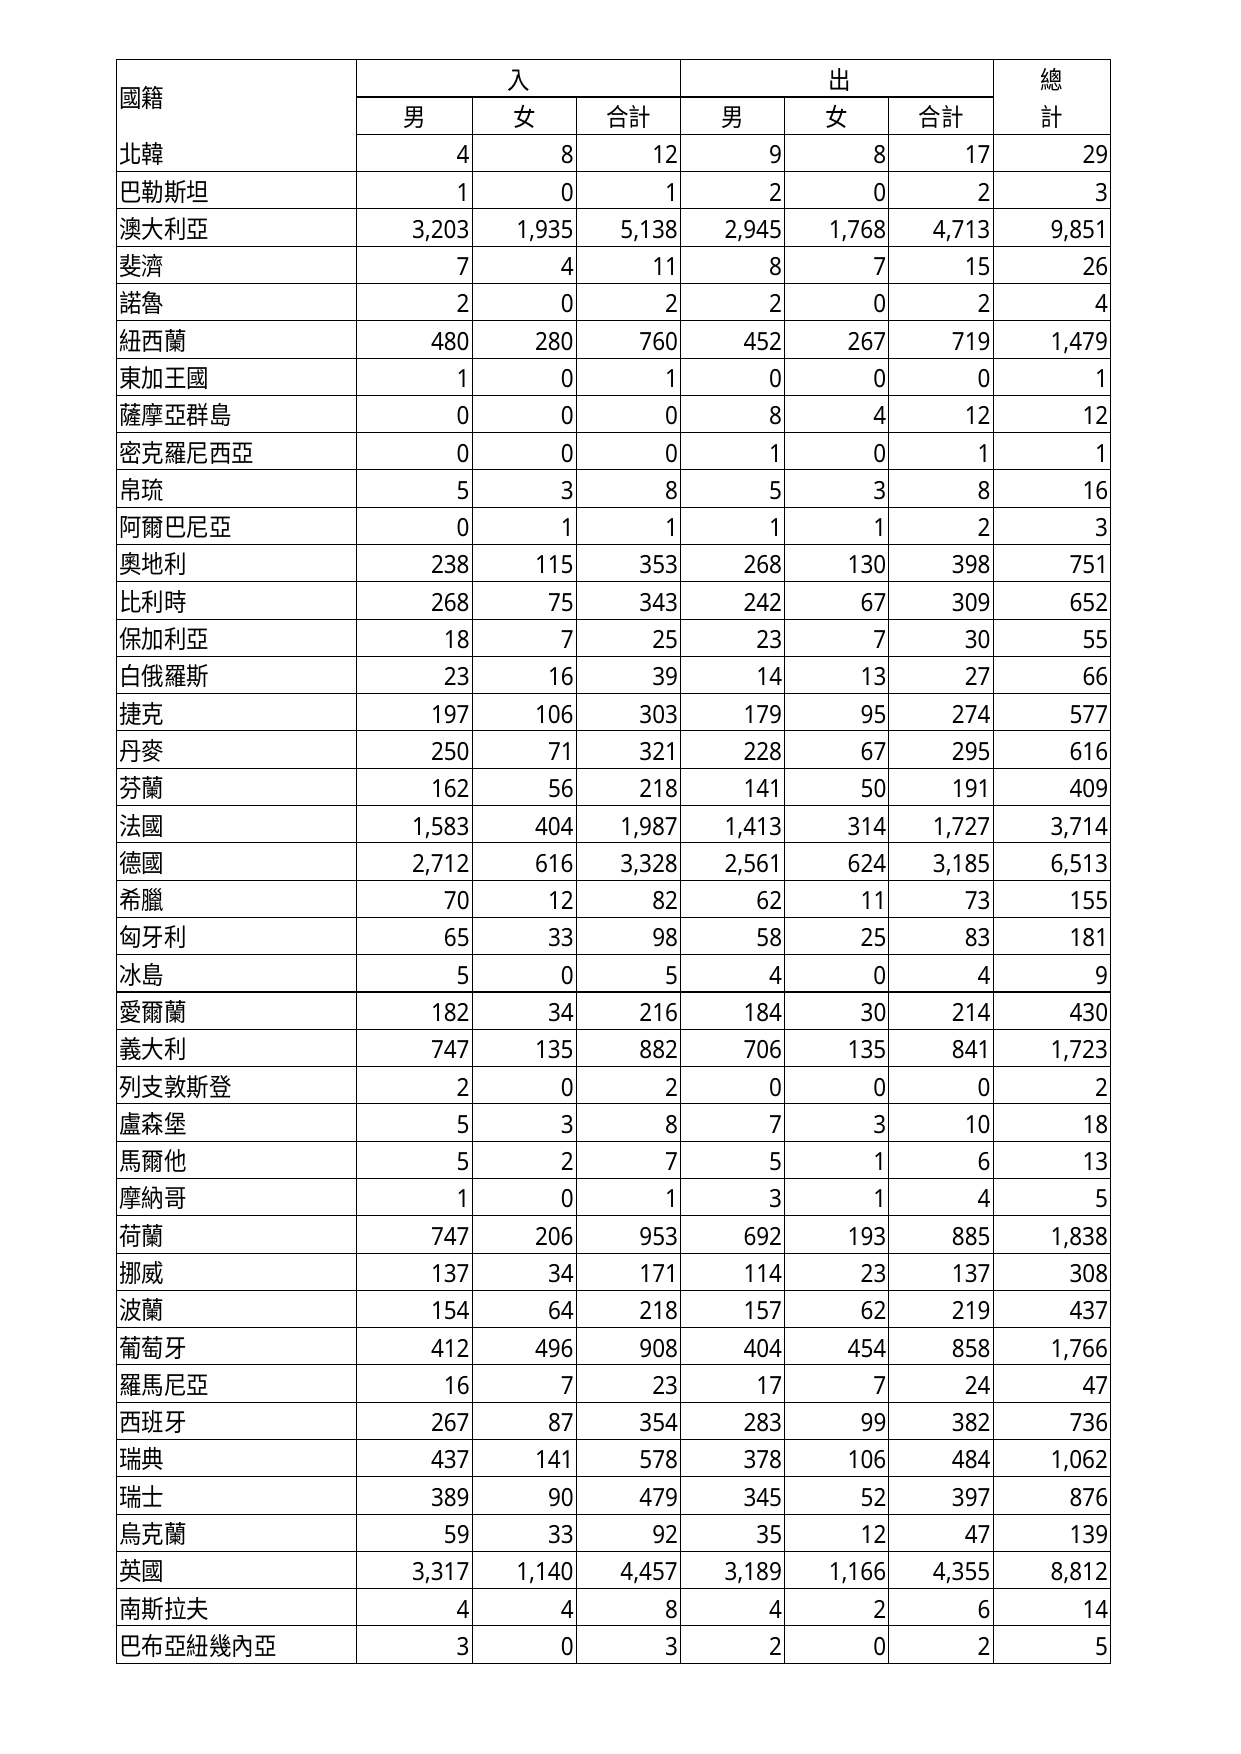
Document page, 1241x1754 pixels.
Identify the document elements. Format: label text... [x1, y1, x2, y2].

table_cell 2 [577, 1067, 680, 1103]
table_cell 274 [889, 694, 993, 730]
table_cell 1,413 [681, 806, 784, 842]
table_cell 452 [681, 321, 784, 357]
table_cell 267 [357, 1403, 472, 1439]
table_cell 奧地利 [117, 545, 356, 581]
table_cell 7 [785, 620, 888, 656]
table_cell 17 [889, 135, 993, 171]
table_cell 437 [994, 1291, 1110, 1327]
table_cell 瑞士 [117, 1477, 356, 1513]
table_cell 616 [994, 731, 1110, 768]
table_cell 354 [577, 1403, 680, 1439]
table_cell 378 [681, 1440, 784, 1476]
table_cell 4 [357, 1589, 472, 1625]
table_cell 9,851 [994, 209, 1110, 246]
table_cell 合計 [577, 98, 680, 134]
table_cell 0 [473, 955, 576, 991]
table_cell 愛爾蘭 [117, 993, 356, 1029]
table_cell 巴布亞紐幾內亞 [117, 1626, 356, 1663]
table_cell 0 [473, 284, 576, 320]
table_cell 8 [681, 396, 784, 432]
table_cell 2 [889, 172, 993, 208]
table_cell 2 [681, 172, 784, 208]
table_cell 58 [681, 918, 784, 954]
table_cell 挪威 [117, 1254, 356, 1290]
table_cell 303 [577, 694, 680, 730]
table_cell 2 [889, 508, 993, 544]
table_cell 0 [357, 433, 472, 469]
table_cell 99 [785, 1403, 888, 1439]
table_cell 希臘 [117, 881, 356, 917]
table_cell 3 [473, 1104, 576, 1141]
table_cell 4,713 [889, 209, 993, 246]
table_cell 308 [994, 1254, 1110, 1290]
table_cell 30 [889, 620, 993, 656]
table_cell 7 [357, 247, 472, 283]
table_cell 男 [681, 98, 784, 134]
table_cell 66 [994, 657, 1110, 693]
table_cell 50 [785, 769, 888, 805]
table_cell 羅馬尼亞 [117, 1365, 356, 1402]
table_cell 184 [681, 993, 784, 1029]
table_cell 23 [577, 1365, 680, 1402]
table_cell 157 [681, 1291, 784, 1327]
table_cell 34 [473, 993, 576, 1029]
table_cell 437 [357, 1440, 472, 1476]
table_cell 3 [994, 508, 1110, 544]
table_cell 4 [785, 396, 888, 432]
table_cell 帛琉 [117, 470, 356, 507]
table_cell 13 [994, 1142, 1110, 1178]
table_cell 2,712 [357, 843, 472, 879]
table_cell 諾魯 [117, 284, 356, 320]
table_cell 62 [681, 881, 784, 917]
table_cell 24 [889, 1365, 993, 1402]
table_cell 2 [785, 1589, 888, 1625]
table_cell 1 [681, 433, 784, 469]
table_cell 67 [785, 731, 888, 768]
table_cell 5 [681, 1142, 784, 1178]
table_cell 3,714 [994, 806, 1110, 842]
table_cell 丹麥 [117, 731, 356, 768]
table_cell 238 [357, 545, 472, 581]
table_cell 4,457 [577, 1552, 680, 1588]
table_cell 0 [681, 359, 784, 395]
table_cell 8 [889, 470, 993, 507]
table_cell 1 [473, 508, 576, 544]
table_cell 876 [994, 1477, 1110, 1513]
table_cell 男 [357, 98, 472, 134]
table_cell 2 [994, 1067, 1110, 1103]
table_cell 841 [889, 1030, 993, 1066]
table_cell 8 [577, 1104, 680, 1141]
table_cell 比利時 [117, 582, 356, 618]
table_cell 3,185 [889, 843, 993, 879]
table_cell 0 [785, 172, 888, 208]
table_cell 280 [473, 321, 576, 357]
table_cell 葡萄牙 [117, 1328, 356, 1364]
table_cell 760 [577, 321, 680, 357]
table_cell 0 [473, 1067, 576, 1103]
table_cell 882 [577, 1030, 680, 1066]
table_cell 12 [994, 396, 1110, 432]
table_cell 瑞典 [117, 1440, 356, 1476]
table_cell 652 [994, 582, 1110, 618]
table_cell 18 [994, 1104, 1110, 1141]
table_cell 14 [681, 657, 784, 693]
table_cell 82 [577, 881, 680, 917]
table_cell 12 [473, 881, 576, 917]
table_cell 3,317 [357, 1552, 472, 1588]
table_cell 馬爾他 [117, 1142, 356, 1178]
table_cell 1,479 [994, 321, 1110, 357]
table_cell 6,513 [994, 843, 1110, 879]
table_cell 181 [994, 918, 1110, 954]
table_cell 39 [577, 657, 680, 693]
table_cell 33 [473, 918, 576, 954]
table_cell 106 [473, 694, 576, 730]
table_cell 8 [473, 135, 576, 171]
table_cell 1 [994, 433, 1110, 469]
table_cell 2 [889, 1626, 993, 1663]
table_cell 6 [889, 1589, 993, 1625]
table_cell 3,203 [357, 209, 472, 246]
table_header 入 [357, 60, 680, 96]
table_cell 295 [889, 731, 993, 768]
table_cell 5 [994, 1626, 1110, 1663]
table_cell 12 [889, 396, 993, 432]
table_cell 283 [681, 1403, 784, 1439]
table_cell 268 [681, 545, 784, 581]
table_cell 130 [785, 545, 888, 581]
table_cell 荷蘭 [117, 1216, 356, 1252]
table_cell 29 [994, 135, 1110, 171]
table_cell 5 [681, 470, 784, 507]
table_cell 214 [889, 993, 993, 1029]
table_cell 2 [577, 284, 680, 320]
table_cell 747 [357, 1216, 472, 1252]
table_cell 0 [785, 284, 888, 320]
table_cell 保加利亞 [117, 620, 356, 656]
table_cell 115 [473, 545, 576, 581]
table_header 出 [681, 60, 993, 96]
table_cell 73 [889, 881, 993, 917]
table_cell 芬蘭 [117, 769, 356, 805]
table_cell 62 [785, 1291, 888, 1327]
table_cell 12 [577, 135, 680, 171]
table_cell 7 [785, 1365, 888, 1402]
table_cell 135 [473, 1030, 576, 1066]
table_cell 484 [889, 1440, 993, 1476]
table_cell 26 [994, 247, 1110, 283]
table_cell 71 [473, 731, 576, 768]
table_cell 冰島 [117, 955, 356, 991]
table_cell 2 [473, 1142, 576, 1178]
table_cell 412 [357, 1328, 472, 1364]
table_cell 1,766 [994, 1328, 1110, 1364]
table_cell 193 [785, 1216, 888, 1252]
table_cell 8 [785, 135, 888, 171]
table_cell 4 [357, 135, 472, 171]
table_cell 0 [473, 172, 576, 208]
table_cell 141 [681, 769, 784, 805]
table_cell 64 [473, 1291, 576, 1327]
table_cell 12 [785, 1515, 888, 1551]
table_cell 3,328 [577, 843, 680, 879]
table_cell 11 [577, 247, 680, 283]
table_cell 0 [785, 1067, 888, 1103]
table_cell 5 [357, 1142, 472, 1178]
table_cell 白俄羅斯 [117, 657, 356, 693]
table_cell 59 [357, 1515, 472, 1551]
table_cell 106 [785, 1440, 888, 1476]
table_cell 2 [681, 1626, 784, 1663]
table_cell 15 [889, 247, 993, 283]
table_cell 624 [785, 843, 888, 879]
table_cell 3 [994, 172, 1110, 208]
table_cell 波蘭 [117, 1291, 356, 1327]
table_cell 1,723 [994, 1030, 1110, 1066]
table_cell 5 [577, 955, 680, 991]
table_cell 1 [357, 172, 472, 208]
table_cell 250 [357, 731, 472, 768]
table_cell 0 [357, 508, 472, 544]
table_cell 404 [681, 1328, 784, 1364]
table_cell 30 [785, 993, 888, 1029]
table_cell 7 [681, 1104, 784, 1141]
table_cell 25 [577, 620, 680, 656]
table_cell 4 [473, 1589, 576, 1625]
table_cell 16 [357, 1365, 472, 1402]
table_cell 692 [681, 1216, 784, 1252]
table_cell 0 [473, 1626, 576, 1663]
table_cell 27 [889, 657, 993, 693]
table_cell 33 [473, 1515, 576, 1551]
table_cell 3 [785, 1104, 888, 1141]
table_cell 0 [785, 955, 888, 991]
table_cell 3 [473, 470, 576, 507]
table_cell 114 [681, 1254, 784, 1290]
table_cell 179 [681, 694, 784, 730]
table_cell 7 [785, 247, 888, 283]
table_cell 719 [889, 321, 993, 357]
table_cell 英國 [117, 1552, 356, 1588]
table_cell 13 [785, 657, 888, 693]
table_cell 法國 [117, 806, 356, 842]
table_cell 154 [357, 1291, 472, 1327]
table_cell 577 [994, 694, 1110, 730]
table_cell 162 [357, 769, 472, 805]
table_cell 1 [577, 1179, 680, 1215]
table_cell 23 [357, 657, 472, 693]
table_cell 烏克蘭 [117, 1515, 356, 1551]
table_cell 1 [357, 359, 472, 395]
table_cell 0 [889, 1067, 993, 1103]
table_cell 1 [577, 359, 680, 395]
table_cell 0 [473, 396, 576, 432]
table_cell 268 [357, 582, 472, 618]
table_cell 736 [994, 1403, 1110, 1439]
table_cell 35 [681, 1515, 784, 1551]
table_cell 1 [785, 508, 888, 544]
table_cell 3 [357, 1626, 472, 1663]
table_cell 4 [681, 1589, 784, 1625]
table_cell 5 [357, 470, 472, 507]
table_cell 列支敦斯登 [117, 1067, 356, 1103]
table_cell 匈牙利 [117, 918, 356, 954]
table_cell 南斯拉夫 [117, 1589, 356, 1625]
table_cell 52 [785, 1477, 888, 1513]
table_cell 454 [785, 1328, 888, 1364]
table_cell 343 [577, 582, 680, 618]
table_cell 摩納哥 [117, 1179, 356, 1215]
table_cell 北韓 [117, 134, 356, 171]
table_cell 16 [473, 657, 576, 693]
table_header 總 [994, 60, 1110, 96]
table_cell 141 [473, 1440, 576, 1476]
table_cell 23 [681, 620, 784, 656]
table_cell 9 [681, 135, 784, 171]
table_cell 7 [473, 620, 576, 656]
table_cell 496 [473, 1328, 576, 1364]
table_cell 0 [577, 433, 680, 469]
table_cell 56 [473, 769, 576, 805]
table_cell 1 [357, 1179, 472, 1215]
table_cell 密克羅尼西亞 [117, 433, 356, 469]
table_cell 480 [357, 321, 472, 357]
table_cell 219 [889, 1291, 993, 1327]
table_cell 7 [577, 1142, 680, 1178]
table_cell 0 [473, 359, 576, 395]
table_cell 捷克 [117, 694, 356, 730]
table_cell 0 [785, 433, 888, 469]
table_cell 2 [889, 284, 993, 320]
table_cell 706 [681, 1030, 784, 1066]
table_cell 女 [473, 98, 576, 134]
table_cell 1,935 [473, 209, 576, 246]
table_cell 47 [889, 1515, 993, 1551]
table_cell 953 [577, 1216, 680, 1252]
table_cell 8 [577, 1589, 680, 1625]
table_cell 5,138 [577, 209, 680, 246]
table_cell 353 [577, 545, 680, 581]
table_cell 398 [889, 545, 993, 581]
table_header 國籍 [117, 60, 356, 134]
table_cell 16 [994, 470, 1110, 507]
table_cell 0 [785, 359, 888, 395]
table_cell 409 [994, 769, 1110, 805]
table_cell 0 [577, 396, 680, 432]
table_cell 女 [785, 98, 888, 134]
table_cell 11 [785, 881, 888, 917]
table_cell 4 [681, 955, 784, 991]
table_cell 404 [473, 806, 576, 842]
table_cell 83 [889, 918, 993, 954]
table_cell 67 [785, 582, 888, 618]
table_cell 70 [357, 881, 472, 917]
table_cell 1 [577, 172, 680, 208]
table_cell 9 [994, 955, 1110, 991]
table_cell 0 [889, 359, 993, 395]
table_cell 8 [577, 470, 680, 507]
table_cell 267 [785, 321, 888, 357]
table_cell 135 [785, 1030, 888, 1066]
table_cell 阿爾巴尼亞 [117, 508, 356, 544]
table_cell 242 [681, 582, 784, 618]
table_cell 171 [577, 1254, 680, 1290]
table_cell 0 [681, 1067, 784, 1103]
table_cell 1 [785, 1142, 888, 1178]
table_cell 4 [994, 284, 1110, 320]
table_cell 228 [681, 731, 784, 768]
table_cell 2 [681, 284, 784, 320]
table_cell 巴勒斯坦 [117, 172, 356, 208]
table_cell 義大利 [117, 1030, 356, 1066]
table_cell 216 [577, 993, 680, 1029]
table_cell 1,987 [577, 806, 680, 842]
table_cell 90 [473, 1477, 576, 1513]
table_cell 2 [357, 284, 472, 320]
table_cell 191 [889, 769, 993, 805]
table_cell 合計 [889, 98, 993, 134]
table_cell 139 [994, 1515, 1110, 1551]
table_cell 1,727 [889, 806, 993, 842]
table_cell 1 [577, 508, 680, 544]
table_cell 計 [994, 96, 1110, 134]
table_cell 1,768 [785, 209, 888, 246]
table_cell 218 [577, 1291, 680, 1327]
table_cell 4 [889, 1179, 993, 1215]
table_cell 616 [473, 843, 576, 879]
table_cell 1,140 [473, 1552, 576, 1588]
table_cell 斐濟 [117, 247, 356, 283]
table_cell 1,166 [785, 1552, 888, 1588]
table_cell 25 [785, 918, 888, 954]
table_cell 1,838 [994, 1216, 1110, 1252]
table_cell 382 [889, 1403, 993, 1439]
table_cell 6 [889, 1142, 993, 1178]
table_cell 澳大利亞 [117, 209, 356, 246]
table_cell 7 [473, 1365, 576, 1402]
table_cell 1 [681, 508, 784, 544]
table_cell 155 [994, 881, 1110, 917]
table_cell 1,583 [357, 806, 472, 842]
table_cell 1 [889, 433, 993, 469]
table_cell 858 [889, 1328, 993, 1364]
table_cell 5 [357, 955, 472, 991]
table_cell 98 [577, 918, 680, 954]
table_cell 479 [577, 1477, 680, 1513]
table_cell 3 [681, 1179, 784, 1215]
table_cell 3,189 [681, 1552, 784, 1588]
table_cell 薩摩亞群島 [117, 396, 356, 432]
table_cell 8 [681, 247, 784, 283]
table_cell 德國 [117, 843, 356, 879]
table_cell 14 [994, 1589, 1110, 1625]
table_cell 2,945 [681, 209, 784, 246]
table_cell 5 [357, 1104, 472, 1141]
table_cell 578 [577, 1440, 680, 1476]
table_cell 3 [785, 470, 888, 507]
table_cell 65 [357, 918, 472, 954]
table_cell 397 [889, 1477, 993, 1513]
table_cell 47 [994, 1365, 1110, 1402]
table_cell 23 [785, 1254, 888, 1290]
table_cell 55 [994, 620, 1110, 656]
table_cell 430 [994, 993, 1110, 1029]
table_cell 908 [577, 1328, 680, 1364]
table_cell 87 [473, 1403, 576, 1439]
table_cell 1 [994, 359, 1110, 395]
table_cell 2,561 [681, 843, 784, 879]
table_cell 4 [889, 955, 993, 991]
table_cell 2 [357, 1067, 472, 1103]
table_cell 75 [473, 582, 576, 618]
table_cell 95 [785, 694, 888, 730]
table_cell 0 [357, 396, 472, 432]
table_cell 218 [577, 769, 680, 805]
table_cell 321 [577, 731, 680, 768]
table_cell 0 [473, 433, 576, 469]
table_cell 0 [785, 1626, 888, 1663]
table_cell 東加王國 [117, 359, 356, 395]
table_cell 197 [357, 694, 472, 730]
table_cell 4 [473, 247, 576, 283]
table_cell 3 [577, 1626, 680, 1663]
table_cell 92 [577, 1515, 680, 1551]
table_cell 紐西蘭 [117, 321, 356, 357]
table_cell 盧森堡 [117, 1104, 356, 1141]
table_cell 751 [994, 545, 1110, 581]
table_cell 18 [357, 620, 472, 656]
table_cell 西班牙 [117, 1403, 356, 1439]
table_cell 389 [357, 1477, 472, 1513]
table_cell 10 [889, 1104, 993, 1141]
table_cell 34 [473, 1254, 576, 1290]
table_cell 4,355 [889, 1552, 993, 1588]
table_cell 182 [357, 993, 472, 1029]
table_cell 137 [889, 1254, 993, 1290]
table_cell 17 [681, 1365, 784, 1402]
table_cell 5 [994, 1179, 1110, 1215]
table_cell 309 [889, 582, 993, 618]
table_cell 8,812 [994, 1552, 1110, 1588]
table_cell 1 [785, 1179, 888, 1215]
table_cell 885 [889, 1216, 993, 1252]
table_cell 0 [473, 1179, 576, 1215]
table_cell 345 [681, 1477, 784, 1513]
table_cell 314 [785, 806, 888, 842]
table_cell 206 [473, 1216, 576, 1252]
table_cell 137 [357, 1254, 472, 1290]
table_cell 747 [357, 1030, 472, 1066]
table_cell 1,062 [994, 1440, 1110, 1476]
